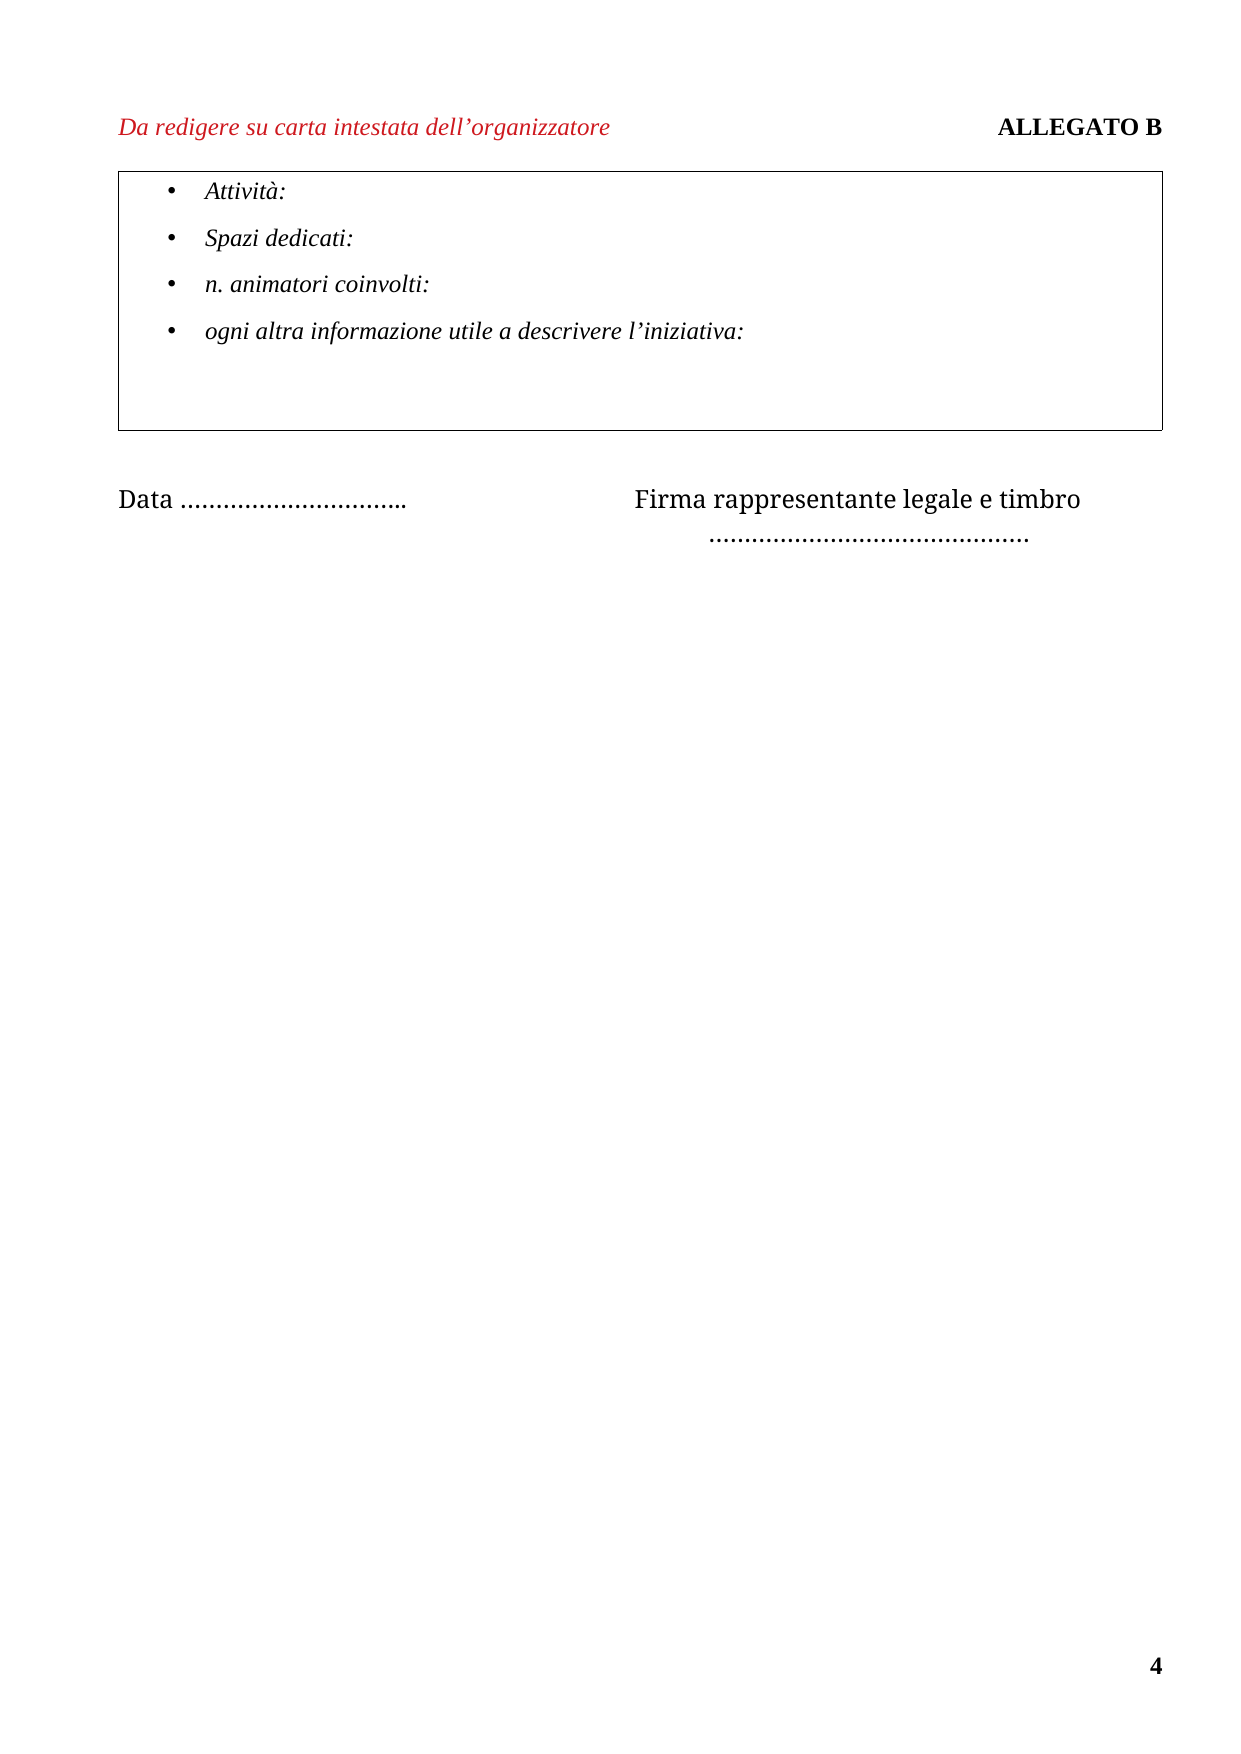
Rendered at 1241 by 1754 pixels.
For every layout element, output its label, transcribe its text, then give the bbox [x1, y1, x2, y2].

subtitle Data ………………………….. Firma rappresentante legale e timbro ……………………………………… [118, 482, 1162, 550]
table_header Attività: Spazi dedicati: n. animatori coinvolti: ogni altra informazione utile a descrivere l’iniziativa: [119, 172, 1162, 430]
